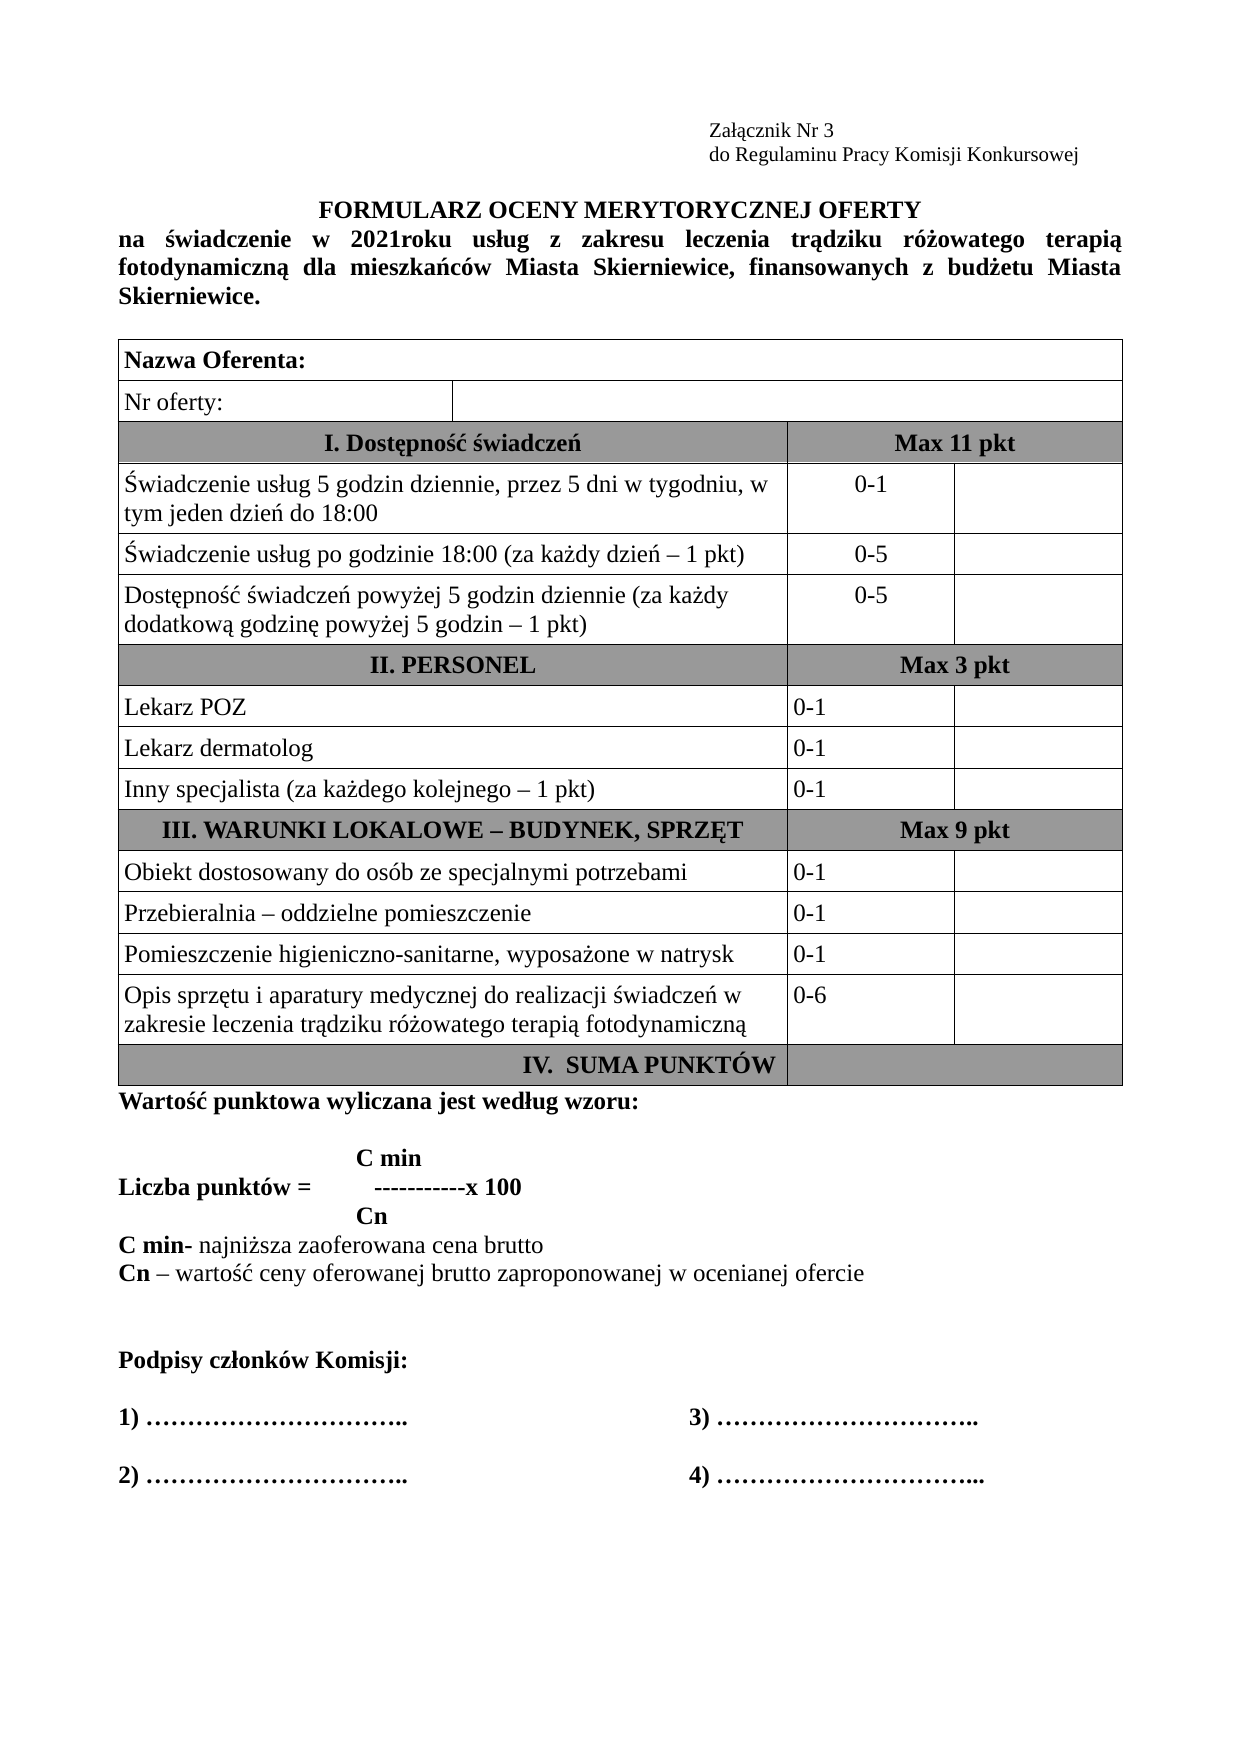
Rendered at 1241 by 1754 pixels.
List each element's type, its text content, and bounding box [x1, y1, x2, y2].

table_cell Max 11 pkt [788, 422, 1122, 462]
table_cell Przebieralnia – oddzielne pomieszczenie [119, 892, 787, 932]
table_cell [955, 575, 1122, 644]
table_cell Lekarz dermatolog [119, 727, 787, 767]
text Wartość punktowa wyliczana jest według wzoru: [118, 1086, 1122, 1115]
text 1) ………………………….. 3) ………………………….. [118, 1402, 1122, 1431]
table_cell 0-6 [788, 975, 954, 1044]
table_cell [955, 686, 1122, 726]
table_cell Opis sprzętu i aparatury medycznej do realizacji świadczeń w zakresie leczenia trądziku różowatego terapią fotodynamiczną [119, 975, 787, 1044]
table_cell Pomieszczenie higieniczno-sanitarne, wyposażone w natrysk [119, 934, 787, 974]
text na świadczenie w 2021roku usług z zakresu leczenia trądziku różowatego terapią fotodynamiczną dla mieszkańców Miasta Skierniewice, finansowanych z budżetu Miasta Skierniewice. [118, 224, 1122, 310]
table_cell 0-1 [788, 892, 954, 932]
table_cell IV. SUMA PUNKTÓW [119, 1045, 787, 1085]
table_cell Inny specjalista (za każdego kolejnego – 1 pkt) [119, 769, 787, 809]
table_cell [955, 464, 1122, 532]
table_cell [955, 975, 1122, 1044]
table_cell [955, 727, 1122, 767]
table_cell Świadczenie usług 5 godzin dziennie, przez 5 dni w tygodniu, w tym jeden dzień do 18:00 [119, 464, 787, 532]
table_cell Świadczenie usług po godzinie 18:00 (za każdy dzień – 1 pkt) [119, 534, 787, 574]
table_cell [453, 381, 1122, 421]
table_cell [955, 769, 1122, 809]
table_cell [955, 892, 1122, 932]
table_cell Max 9 pkt [788, 810, 1122, 850]
table_cell II. PERSONEL [119, 645, 787, 685]
text C min- najniższa zaoferowana cena brutto [118, 1230, 1122, 1258]
table_cell Max 3 pkt [788, 645, 1122, 685]
table_cell 0-5 [788, 575, 954, 644]
table_cell [955, 851, 1122, 891]
table_cell I. Dostępność świadczeń [119, 422, 787, 462]
table_cell Obiekt dostosowany do osób ze specjalnymi potrzebami [119, 851, 787, 891]
text Cn – wartość ceny oferowanej brutto zaproponowanej w ocenianej ofercie [118, 1258, 1122, 1287]
text C min [118, 1143, 1122, 1172]
text Załącznik Nr 3 [118, 118, 1122, 142]
table_header Nazwa Oferenta: [119, 340, 1122, 380]
table_cell 0-1 [788, 769, 954, 809]
table_cell 0-5 [788, 534, 954, 574]
table_cell 0-1 [788, 934, 954, 974]
table_cell III. WARUNKI LOKALOWE – BUDYNEK, SPRZĘT [119, 810, 787, 850]
text FORMULARZ OCENY MERYTORYCZNEJ OFERTY [118, 195, 1122, 224]
text Liczba punktów = -----------x 100 [118, 1172, 1122, 1201]
text Cn [118, 1201, 1122, 1230]
table_cell Lekarz POZ [119, 686, 787, 726]
text do Regulaminu Pracy Komisji Konkursowej [118, 142, 1122, 166]
table_cell [955, 934, 1122, 974]
table_cell 0-1 [788, 851, 954, 891]
table_cell Dostępność świadczeń powyżej 5 godzin dziennie (za każdy dodatkową godzinę powyżej 5 godzin – 1 pkt) [119, 575, 787, 644]
table_cell 0-1 [788, 727, 954, 767]
table_cell [788, 1045, 1122, 1085]
table_cell Nr oferty: [119, 381, 452, 421]
table_cell 0-1 [788, 686, 954, 726]
table_cell 0-1 [788, 464, 954, 532]
text 2) ………………………….. 4) …………………………... [118, 1460, 1122, 1488]
table_cell [955, 534, 1122, 574]
text Podpisy członków Komisji: [118, 1345, 1122, 1373]
